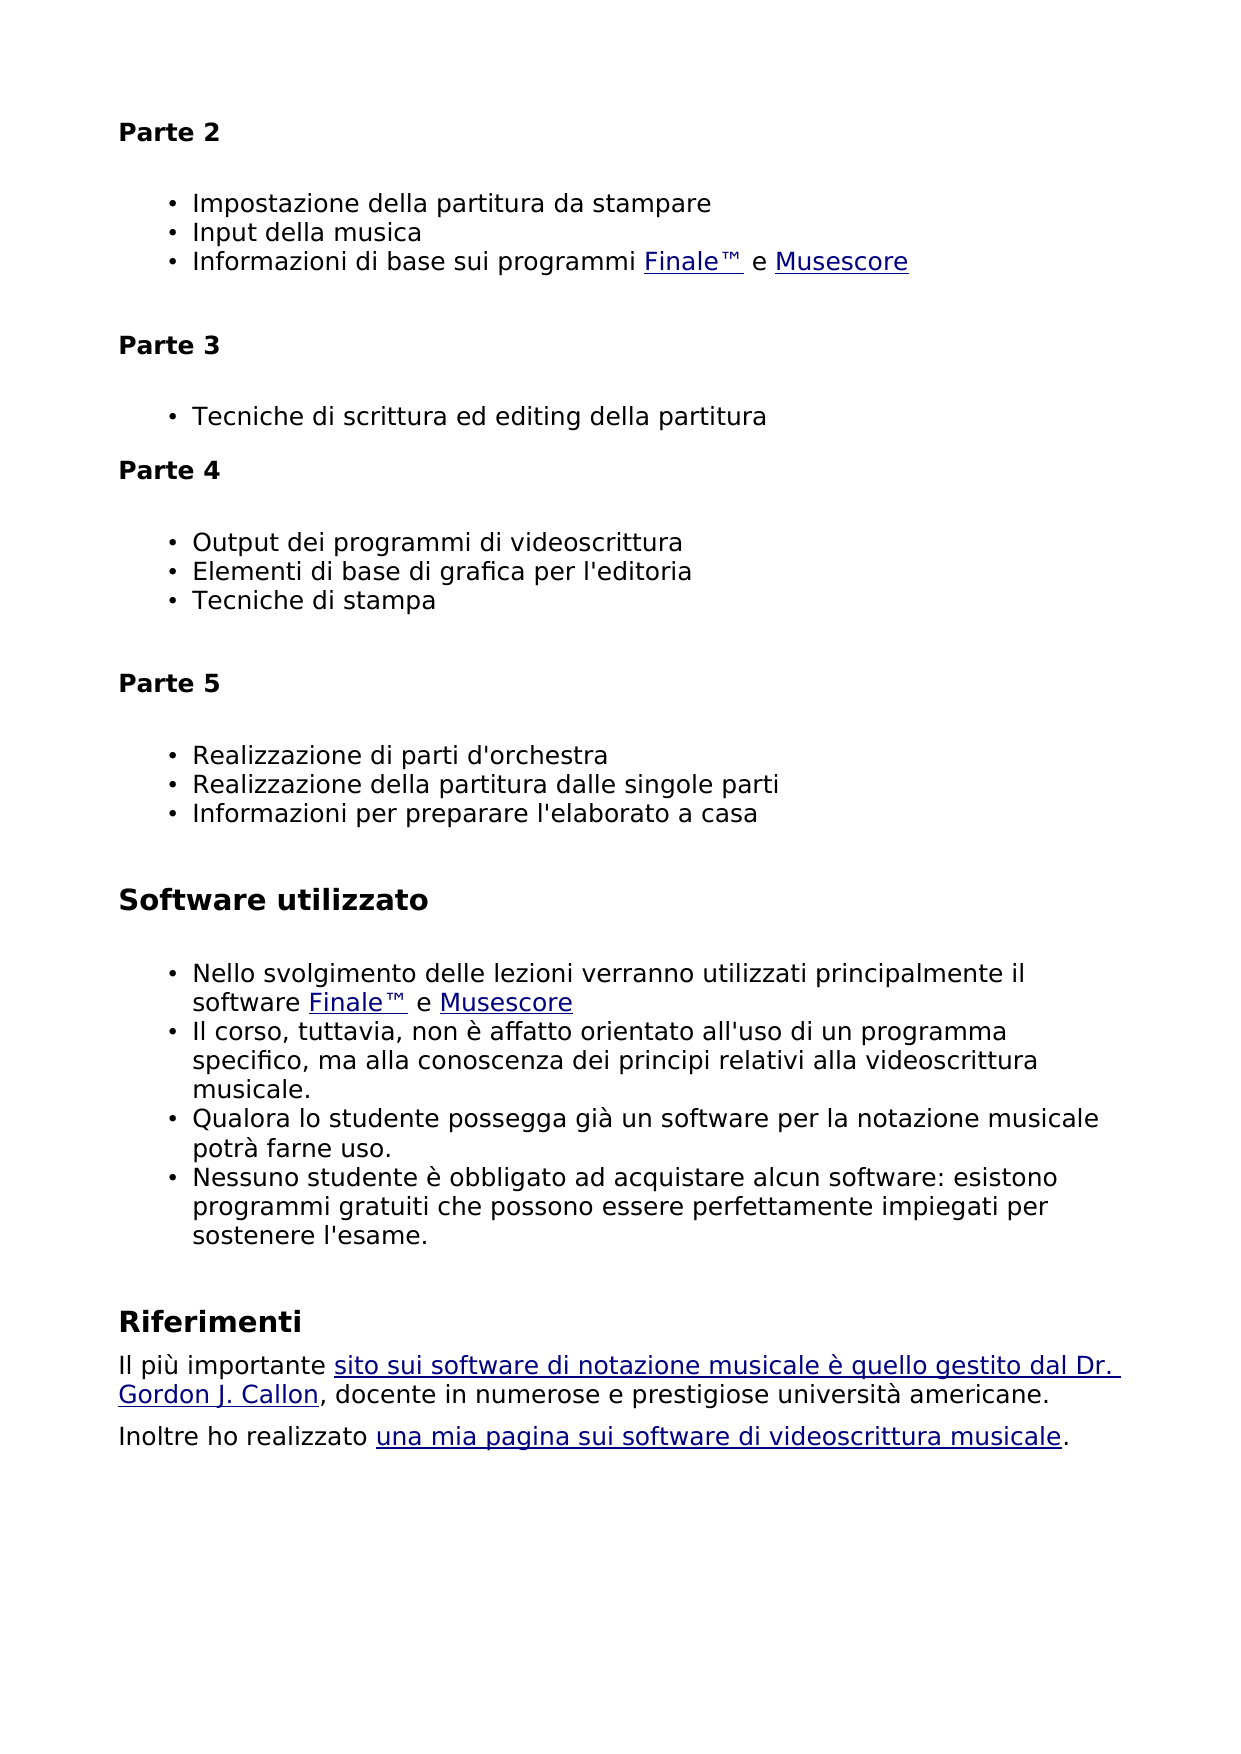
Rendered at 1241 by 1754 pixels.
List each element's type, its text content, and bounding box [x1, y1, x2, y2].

list Impostazione della partitura da stampare [177, 189, 1122, 218]
list Nello svolgimento delle lezioni verranno utilizzati principalmente il software Finale™ e Musescore [177, 959, 1122, 1017]
subtitle Software utilizzato [118, 883, 1122, 917]
text Il più importante sito sui software di notazione musicale è quello gestito dal Dr. Gordon J. Callon, docente in numerose e prestigiose università americane. [118, 1351, 1122, 1410]
subtitle Parte 5 [118, 670, 1122, 699]
list Il corso, tuttavia, non è affatto orientato all'uso di un programma specifico, ma alla conoscenza dei principi relativi alla videoscrittura musicale. [177, 1017, 1122, 1104]
list Tecniche di stampa [177, 586, 1122, 615]
list Informazioni di base sui programmi Finale™ e Musescore [177, 248, 1122, 277]
list Informazioni per preparare l'elaborato a casa [177, 799, 1122, 828]
list Elementi di base di grafica per l'editoria [177, 557, 1122, 586]
list Tecniche di scrittura ed editing della partitura [177, 402, 1122, 432]
list Nessuno studente è obbligato ad acquistare alcun software: esistono programmi gratuiti che possono essere perfettamente impiegati per sostenere l'esame. [177, 1163, 1122, 1250]
subtitle Riferimenti [118, 1305, 1122, 1339]
list Input della musica [177, 218, 1122, 248]
subtitle Parte 4 [118, 457, 1122, 486]
list Output dei programmi di videoscrittura [177, 528, 1122, 557]
list Realizzazione di parti d'orchestra [177, 741, 1122, 770]
list Realizzazione della partitura dalle singole parti [177, 770, 1122, 799]
text Inoltre ho realizzato una mia pagina sui software di videoscrittura musicale. [118, 1422, 1122, 1451]
list Qualora lo studente possegga già un software per la notazione musicale potrà farne uso. [177, 1104, 1122, 1163]
subtitle Parte 2 [118, 118, 1122, 147]
subtitle Parte 3 [118, 331, 1122, 360]
